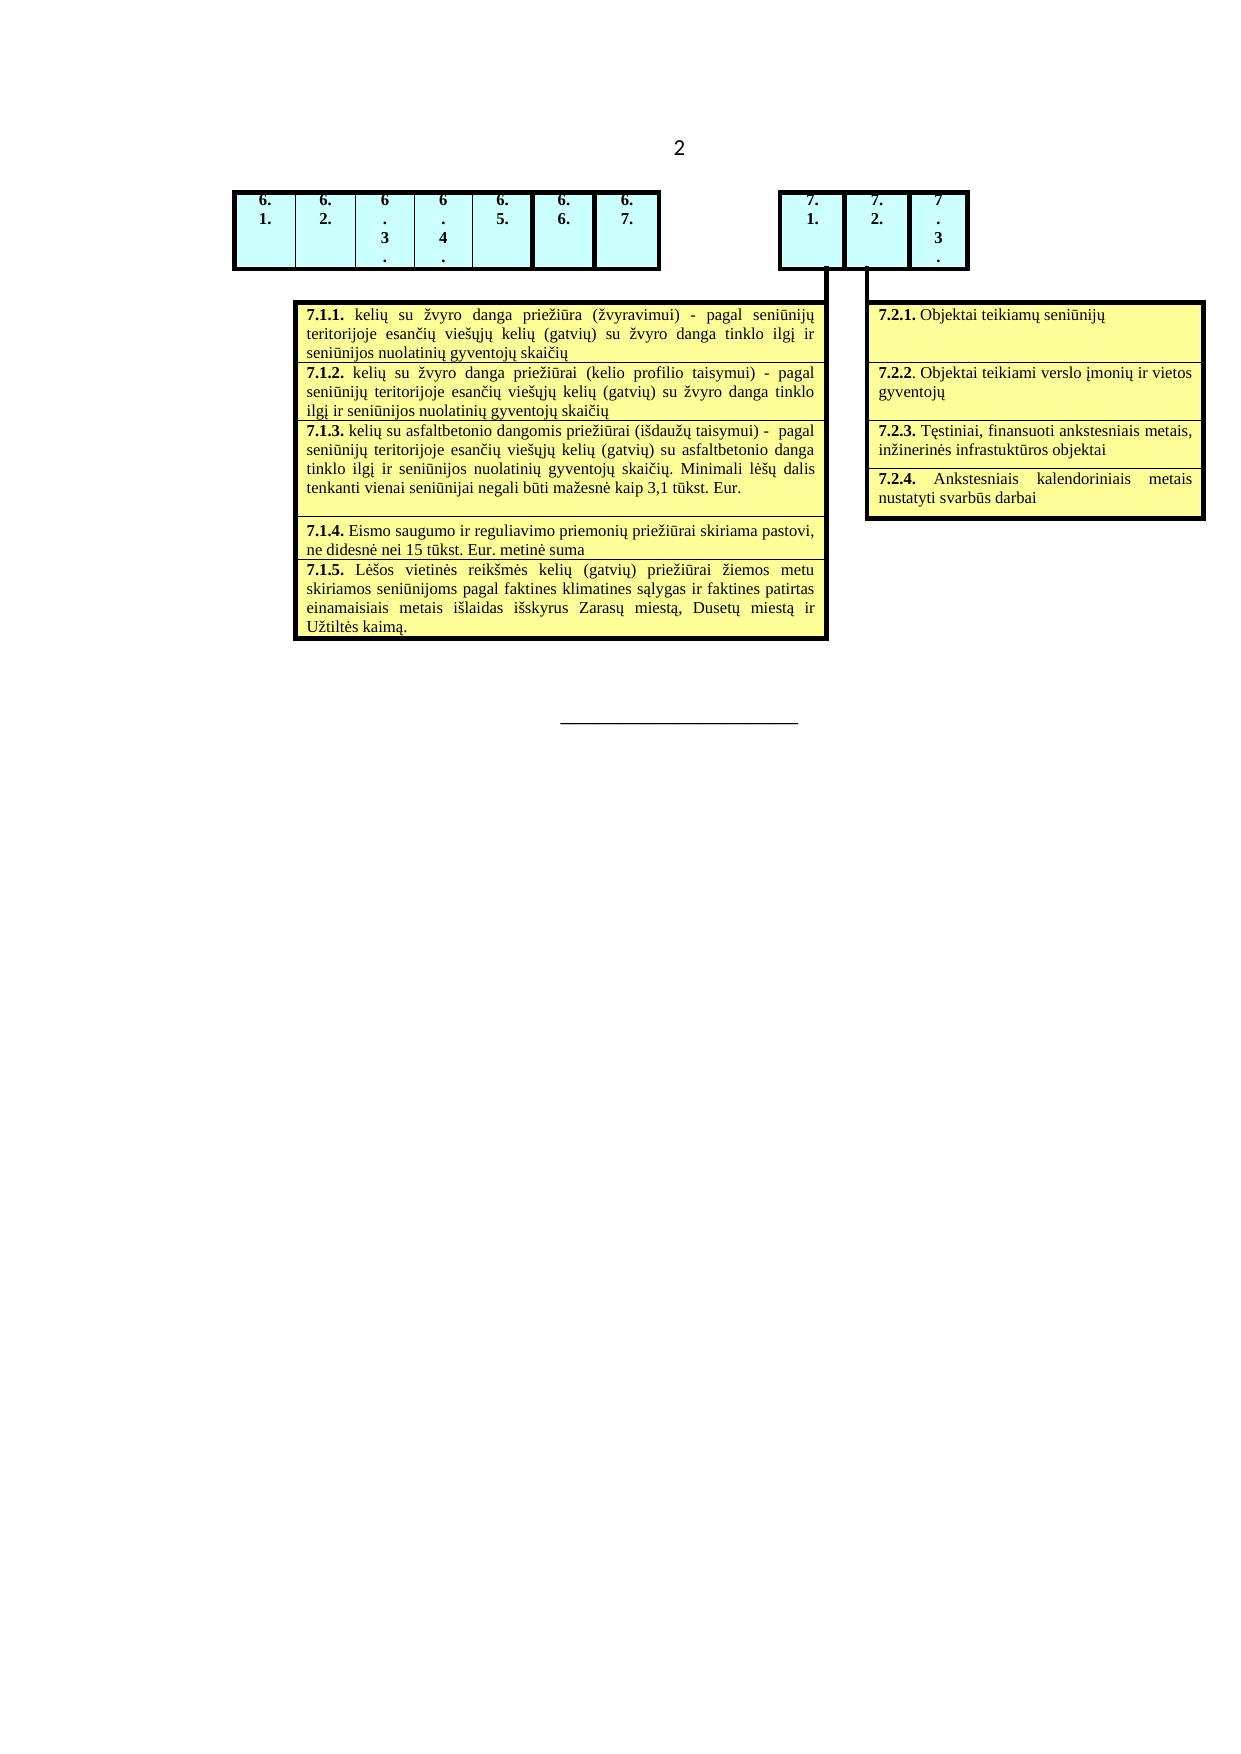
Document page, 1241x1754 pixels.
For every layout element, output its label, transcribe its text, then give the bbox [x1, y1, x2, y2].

table_cell 7.1.3. kelių su asfaltbetonio dangomis priežiūrai (išdaužų taisymui) - pagal seniūnijų teritorijoje esančių viešųjų kelių (gatvių) su asfaltbetonio danga tinklo ilgį ir seniūnijos nuolatinių gyventojų skaičių. Minimali lėšų dalis tenkanti vienai seniūnijai negali būti mažesnė kaip 3,1 tūkst. Eur. [298, 421, 824, 516]
table_cell [829, 271, 865, 300]
table_cell [829, 420, 865, 516]
table_cell [829, 362, 865, 420]
table_cell 6.3. [356, 195, 414, 266]
table_cell 7.1.2. kelių su žvyro danga priežiūrai (kelio profilio taisymui) - pagal seniūnijų teritorijoje esančių viešųjų kelių (gatvių) su žvyro danga tinklo ilgį ir seniūnijos nuolatinių gyventojų skaičių [298, 363, 824, 420]
table_cell 6.7. [597, 195, 657, 266]
table_cell [1025, 190, 1085, 266]
table_cell [177, 362, 293, 420]
table_cell [177, 516, 293, 559]
table_cell [829, 559, 1204, 636]
table_cell [177, 190, 232, 266]
table_cell 6.6. [535, 195, 592, 266]
table_cell 7.2.1. Objektai teikiamų seniūnijų [869, 305, 1201, 362]
table_cell 7.2.3. Tęstiniai, finansuoti ankstesniais metais, inžinerinės infrastuktūros objektai [869, 421, 1201, 468]
table_cell [867, 521, 1204, 559]
table_cell 6.5. [473, 195, 530, 266]
table_cell [177, 559, 293, 636]
table_cell 7.3. [912, 195, 965, 266]
table_cell [829, 300, 865, 362]
table_cell [177, 266, 295, 300]
table_cell 6.2. [296, 195, 355, 266]
table_cell 7.2.2. Objektai teikiami verslo įmonių ir vietos gyventojų [869, 363, 1201, 420]
text ___________________ [177, 698, 1181, 727]
table_cell 6.4. [415, 195, 472, 266]
table_cell [177, 300, 293, 362]
table_cell [869, 266, 1204, 300]
table_cell [1145, 190, 1204, 266]
table_cell [717, 190, 778, 266]
table_cell 7.1.4. Eismo saugumo ir reguliavimo priemonių priežiūrai skiriama pastovi, ne didesnė nei 15 tūkst. Eur. metinė suma [298, 517, 824, 559]
table_cell 7.1.1. kelių su žvyro danga priežiūra (žvyravimui) - pagal seniūnijų teritorijoje esančių viešųjų kelių (gatvių) su žvyro danga tinklo ilgį ir seniūnijos nuolatinių gyventojų skaičių [298, 305, 824, 362]
table_cell 7.1. [782, 195, 842, 266]
table_cell 7.2. [847, 195, 907, 266]
table_cell [661, 190, 717, 266]
table_cell 6.1. [237, 195, 295, 266]
table_cell [177, 420, 293, 516]
table_cell [1085, 190, 1145, 266]
table_cell [829, 516, 867, 559]
table_cell [970, 190, 1025, 266]
table_cell [295, 266, 824, 300]
table_cell 7.1.5. Lėšos vietinės reikšmės kelių (gatvių) priežiūrai žiemos metu skiriamos seniūnijoms pagal faktines klimatines sąlygas ir faktines patirtas einamaisiais metais išlaidas išskyrus Zarasų miestą, Dusetų miestą ir Užtiltės kaimą. [298, 560, 824, 636]
table_cell 7.2.4. Ankstesniais kalendoriniais metais nustatyti svarbūs darbai [869, 469, 1201, 516]
